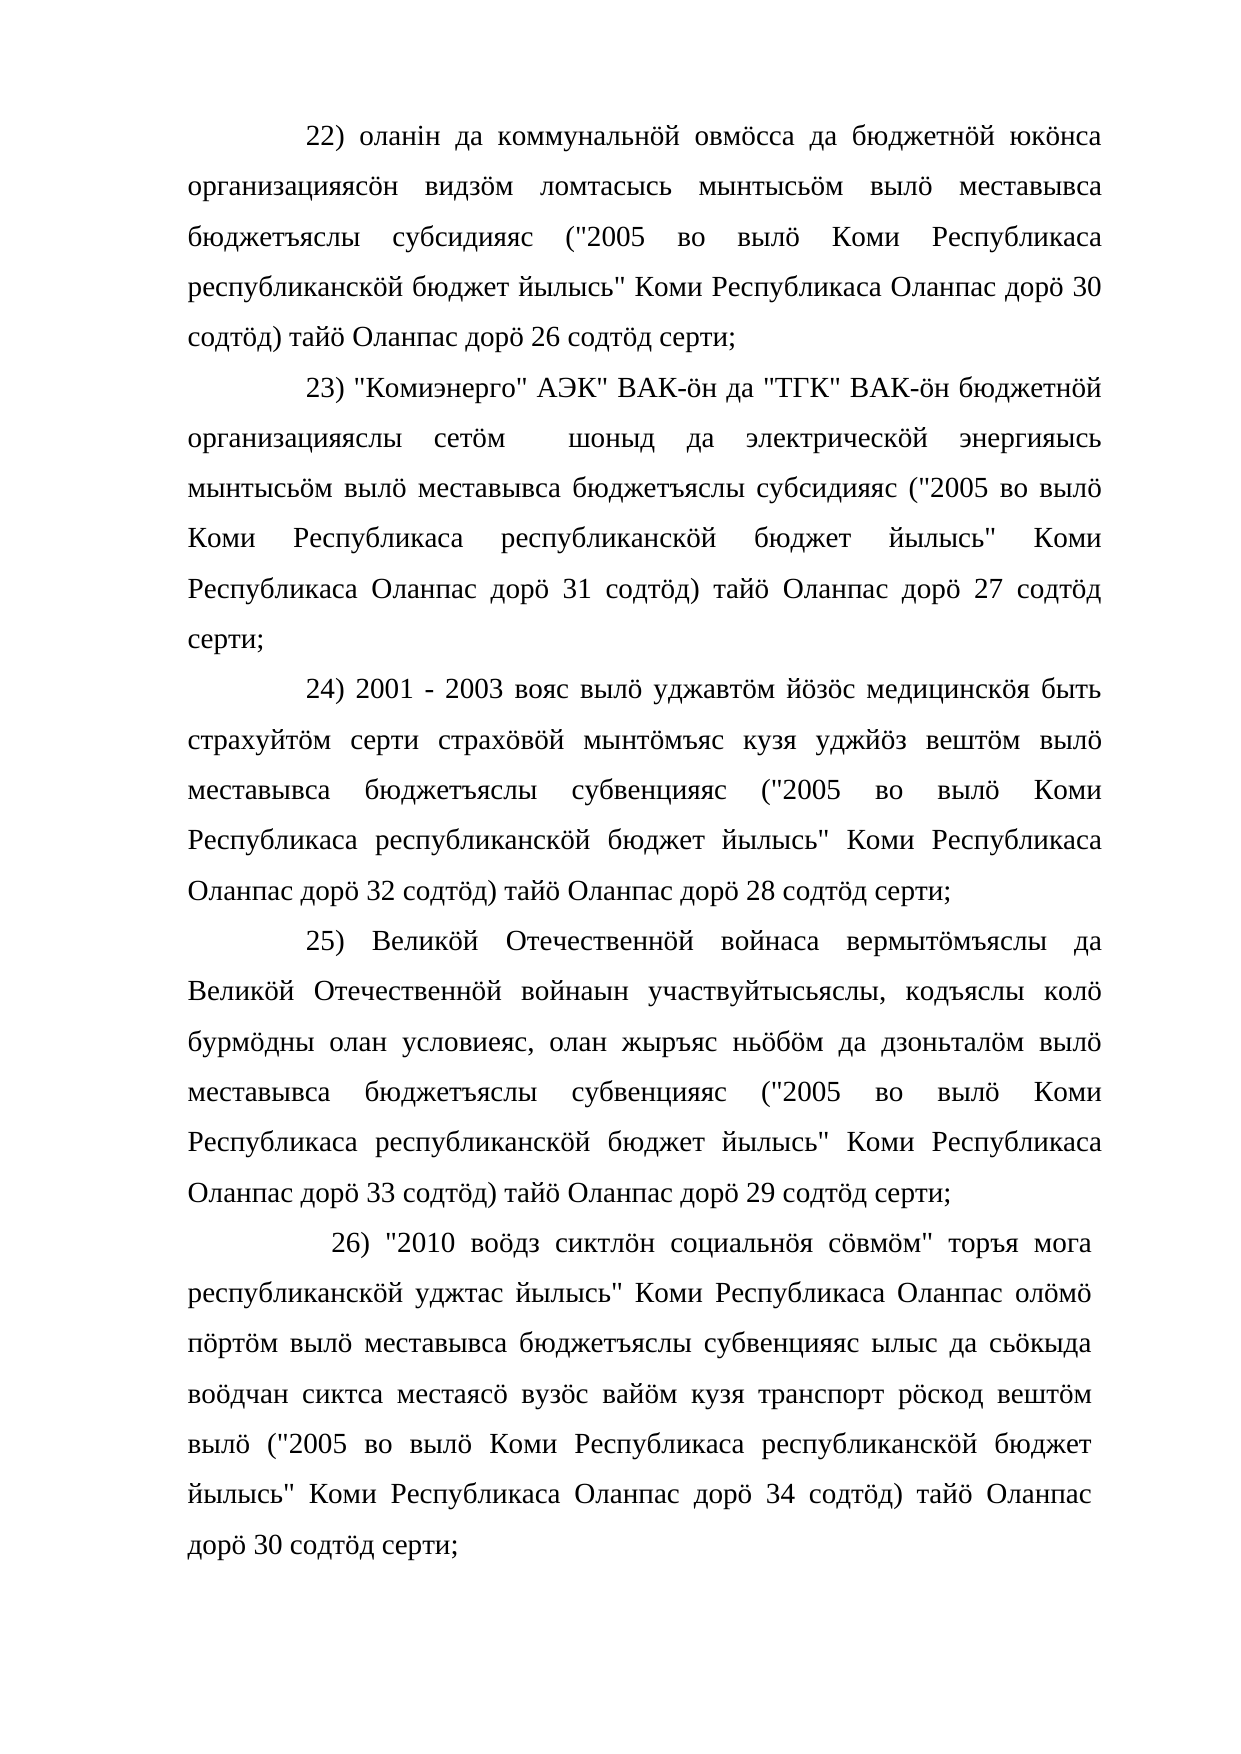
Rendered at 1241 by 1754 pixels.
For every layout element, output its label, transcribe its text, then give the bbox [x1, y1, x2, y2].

text 24) 2001 - 2003 вояс вылö уджавтöм йöзöс медицинскöя быть страхуйтöм серти страхöвöй мынтöмъяс кузя уджйöз вештöм вылö меставывса бюджетъяслы субвенцияяс ("2005 во вылö Коми Республикаса республиканскöй бюджет йылысь" Коми Республикаса Оланпас дорö 32 содтöд) тайö Оланпас дорö 28 содтöд серти; [187, 672, 1103, 906]
text 26) "2010 воöдз сиктлöн социальнöя сöвмöм" торъя мога республиканскöй уджтас йылысь" Коми Республикаса Оланпас олöмö пöртöм вылö меставывса бюджетъяслы субвенцияяс ылыс да сьöкыда воöдчан сиктса местаясö вузöс вайöм кузя транспорт рöскод вештöм вылö ("2005 во вылö Коми Республикаса республиканскöй бюджет йылысь" Коми Республикаса Оланпас дорö 34 содтöд) тайö Оланпас дорö 30 содтöд серти; [187, 1225, 1093, 1560]
text 23) "Комиэнерго" АЭК" ВАК-öн да "ТГК" ВАК-öн бюджетнöй организацияяслы сетöм шоныд да электрическöй энергияысь мынтысьöм вылö меставывса бюджетъяслы субсидияяс ("2005 во вылö Коми Республикаса республиканскöй бюджет йылысь" Коми Республикаса Оланпас дорö 31 содтöд) тайö Оланпас дорö 27 содтöд серти; [187, 370, 1103, 655]
text 25) Великöй Отечественнöй войнаса вермытöмъяслы да Великöй Отечественнöй войнаын участвуйтысьяслы, кодъяслы колö бурмöдны олан условиеяс, олан жыръяс ньöбöм да дзоньталöм вылö меставывса бюджетъяслы субвенцияяс ("2005 во вылö Коми Республикаса республиканскöй бюджет йылысь" Коми Республикаса Оланпас дорö 33 содтöд) тайö Оланпас дорö 29 содтöд серти; [187, 923, 1103, 1208]
text 22) оланiн да коммунальнöй овмöсса да бюджетнöй юкöнса организацияясöн видзöм ломтасысь мынтысьöм вылö меставывса бюджетъяслы субсидияяс ("2005 во вылö Коми Республикаса республиканскöй бюджет йылысь" Коми Республикаса Оланпас дорö 30 содтöд) тайö Оланпас дорö 26 содтöд серти; [187, 118, 1103, 353]
